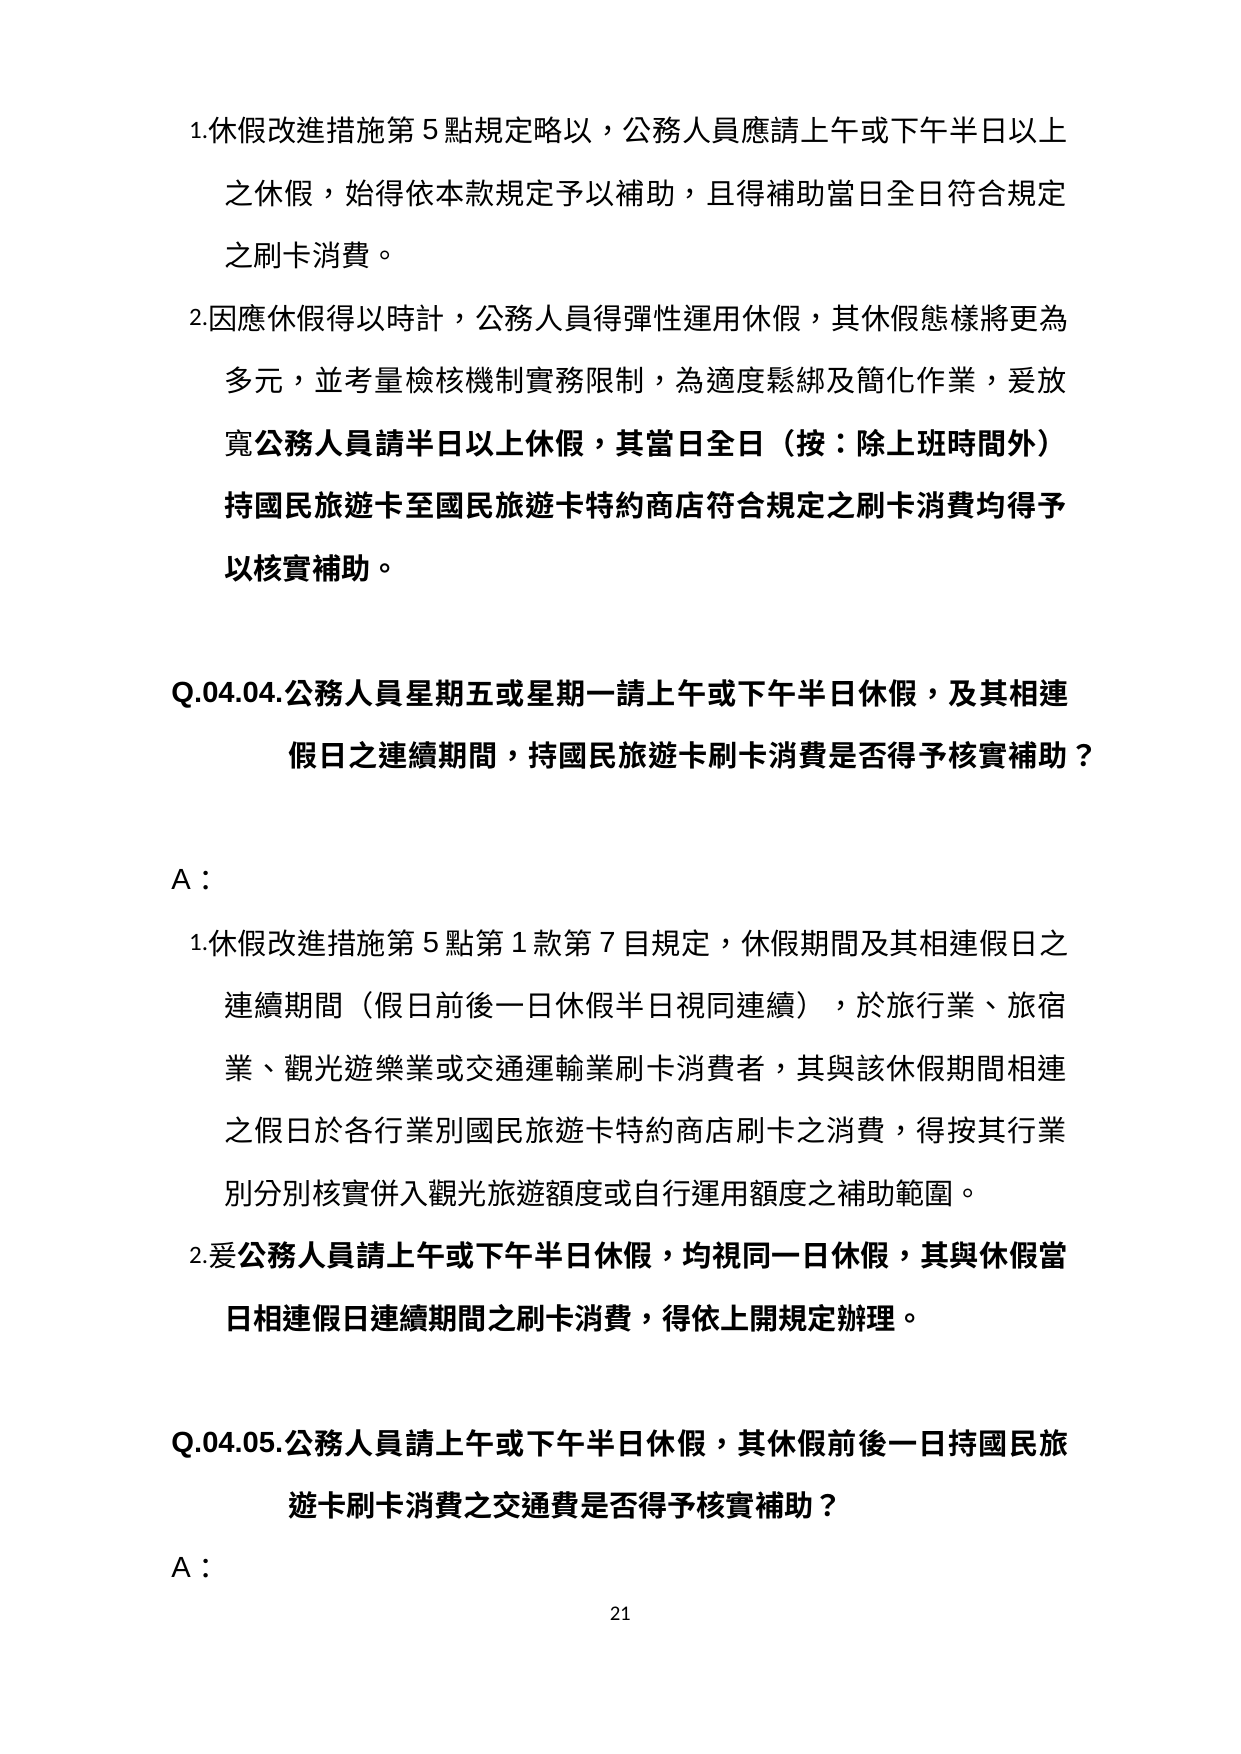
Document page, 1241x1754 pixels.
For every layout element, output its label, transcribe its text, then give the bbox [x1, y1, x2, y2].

list 休假改進措施第5點第1款第7目規定，休假期間及其相連假日之連續期間（假日前後一日休假半日視同連續），於旅行業、旅宿業、觀光遊樂業或交通運輸業刷卡消費者，其與該休假期間相連之假日於各行業別國民旅遊卡特約商店刷卡之消費，得按其行業別分別核實併入觀光旅遊額度或自行運用額度之補助範圍。 [189, 900, 1069, 1212]
text A： [171, 1525, 1069, 1587]
list 休假改進措施第5點規定略以，公務人員應請上午或下午半日以上之休假，始得依本款規定予以補助，且得補助當日全日符合規定之刷卡消費。 [189, 87, 1069, 275]
text A： [171, 837, 1069, 900]
list 爰公務人員請上午或下午半日休假，均視同一日休假，其與休假當日相連假日連續期間之刷卡消費，得依上開規定辦理。 [189, 1212, 1069, 1337]
text Q.04.05.公務人員請上午或下午半日休假，其休假前後一日持國民旅遊卡刷卡消費之交通費是否得予核實補助？ [171, 1400, 1069, 1525]
list 因應休假得以時計，公務人員得彈性運用休假，其休假態樣將更為多元，並考量檢核機制實務限制，為適度鬆綁及簡化作業，爰放寬公務人員請半日以上休假，其當日全日（按：除上班時間外）持國民旅遊卡至國民旅遊卡特約商店符合規定之刷卡消費均得予以核實補助。 [189, 275, 1069, 587]
text Q.04.04.公務人員星期五或星期一請上午或下午半日休假，及其相連假日之連續期間，持國民旅遊卡刷卡消費是否得予核實補助？ [171, 650, 1069, 837]
